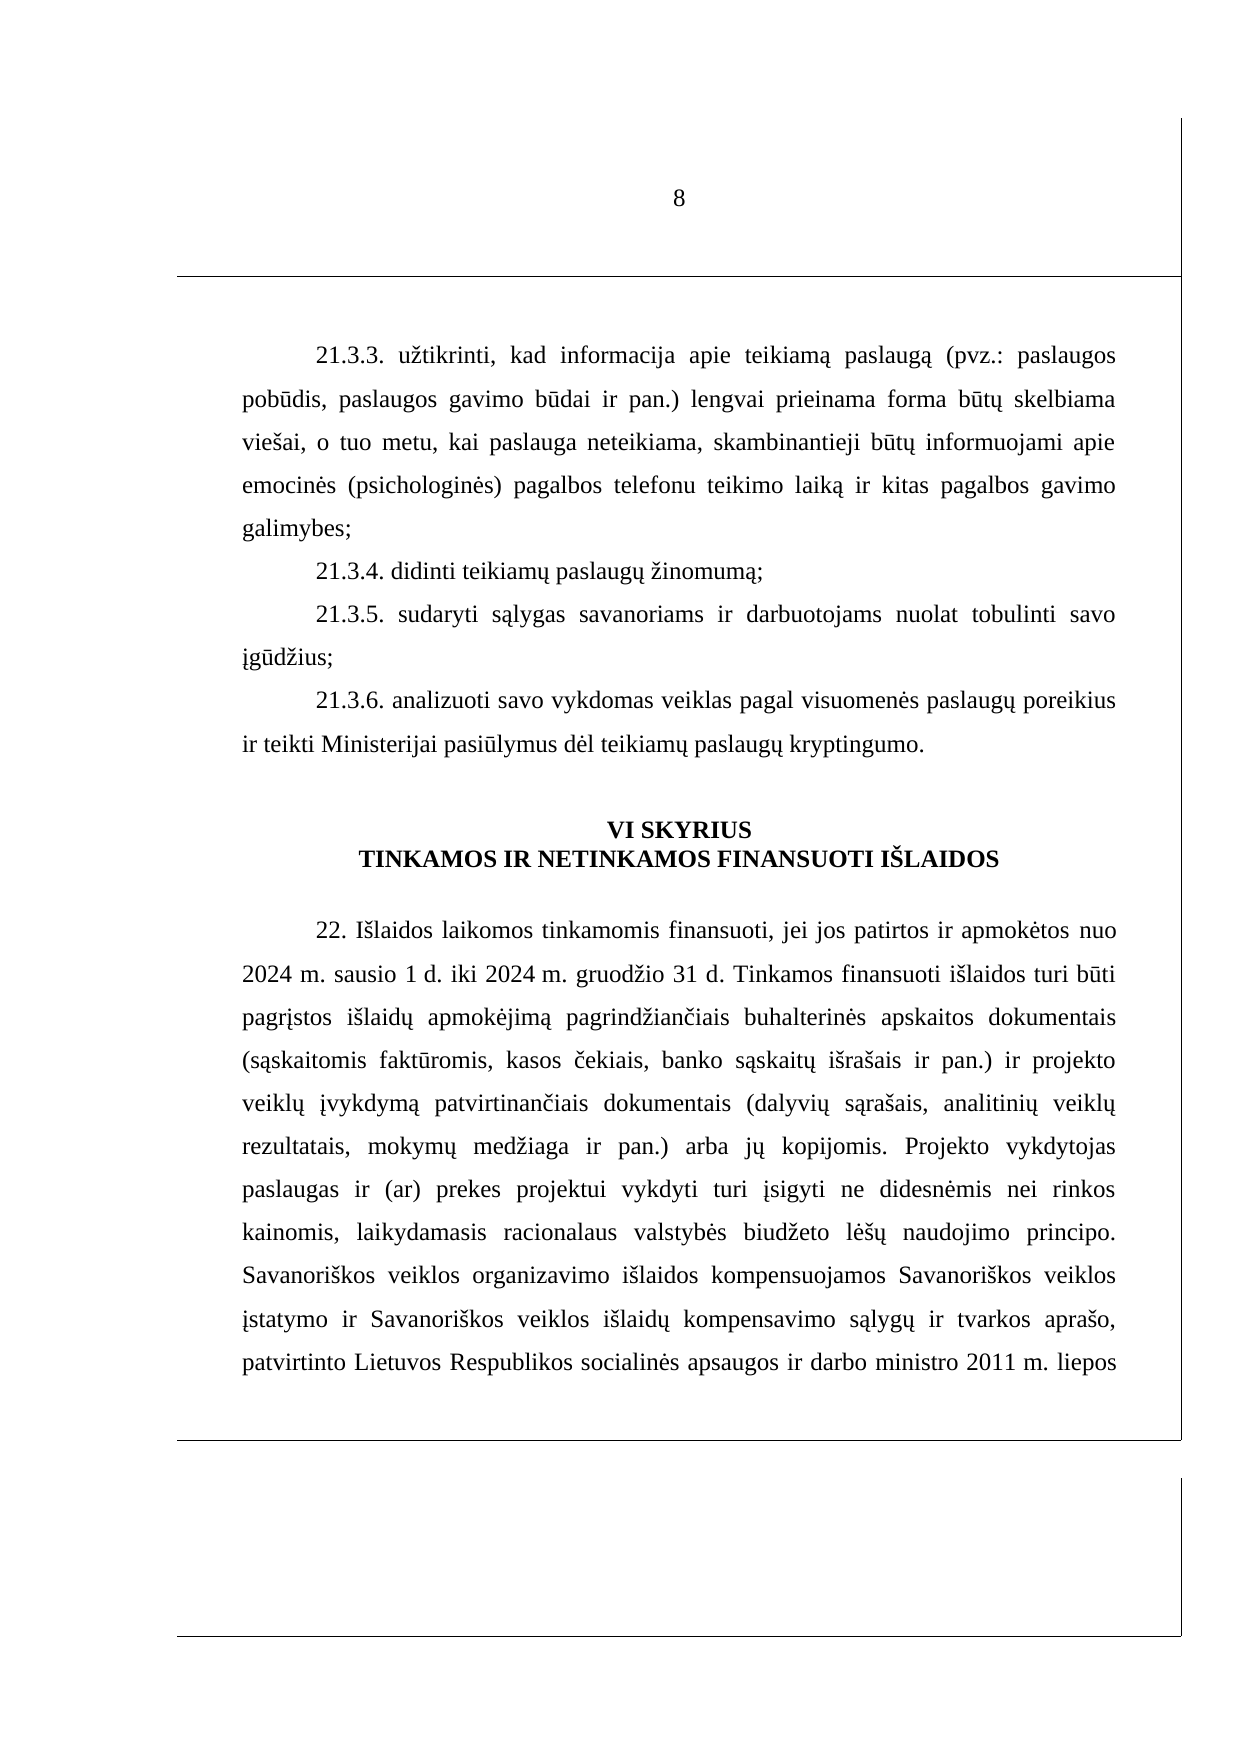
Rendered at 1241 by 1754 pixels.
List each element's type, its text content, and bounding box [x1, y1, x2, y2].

text 21.3.4. didinti teikiamų paslaugų žinomumą; [177, 492, 1181, 535]
text TINKAMOS IR NETINKAMOS FINANSUOTI IŠLAIDOS [177, 844, 1181, 851]
text VI SKYRIUS [177, 750, 1181, 844]
text 21.3.5. sudaryti sąlygas savanoriams ir darbuotojams nuolat tobulinti savo įgūdžius; [177, 535, 1181, 621]
text 22. Išlaidos laikomos tinkamomis finansuoti, jei jos patirtos ir apmokėtos nuo 2024 m. sausio 1 d. iki 2024 m. gruodžio 31 d. Tinkamos finansuoti išlaidos turi būti pagrįstos išlaidų apmokėjimą pagrindžiančiais buhalterinės apskaitos dokumentais (sąskaitomis faktūromis, kasos čekiais, banko sąskaitų išrašais ir pan.) ir projekto veiklų įvykdymą patvirtinančiais dokumentais (dalyvių sąrašais, analitinių veiklų rezultatais, mokymų medžiaga ir pan.) arba jų kopijomis. Projekto vykdytojas paslaugas ir (ar) prekes projektui vykdyti turi įsigyti ne didesnėmis nei rinkos kainomis, laikydamasis racionalaus valstybės biudžeto lėšų naudojimo principo. Savanoriškos veiklos organizavimo išlaidos kompensuojamos Savanoriškos veiklos įstatymo ir Savanoriškos veiklos išlaidų kompensavimo sąlygų ir tvarkos aprašo, patvirtinto Lietuvos Respublikos socialinės apsaugos ir darbo ministro 2011 m. liepos 14 d. įsakymu Nr. A1 330 „Dėl Savanoriškos veiklos išlaidų kompensavimo sąlygų ir tvarkos aprašo patvirtinimo“, nustatyta tvarka. Projektui įgyvendinti skirtos valstybės biudžeto lėšos negali būti perkeliamos į kitus biudžetinius metus. [177, 851, 1181, 1440]
text 21.3.3. užtikrinti, kad informacija apie teikiamą paslaugą (pvz.: paslaugos pobūdis, paslaugos gavimo būdai ir pan.) lengvai prieinama forma būtų skelbiama viešai, o tuo metu, kai paslauga neteikiama, skambinantieji būtų informuojami apie emocinės (psichologinės) pagalbos telefonu teikimo laiką ir kitas pagalbos gavimo galimybes; [177, 276, 1181, 492]
text 21.3.6. analizuoti savo vykdomas veiklas pagal visuomenės paslaugų poreikius ir teikti Ministerijai pasiūlymus dėl teikiamų paslaugų kryptingumo. [177, 621, 1181, 750]
